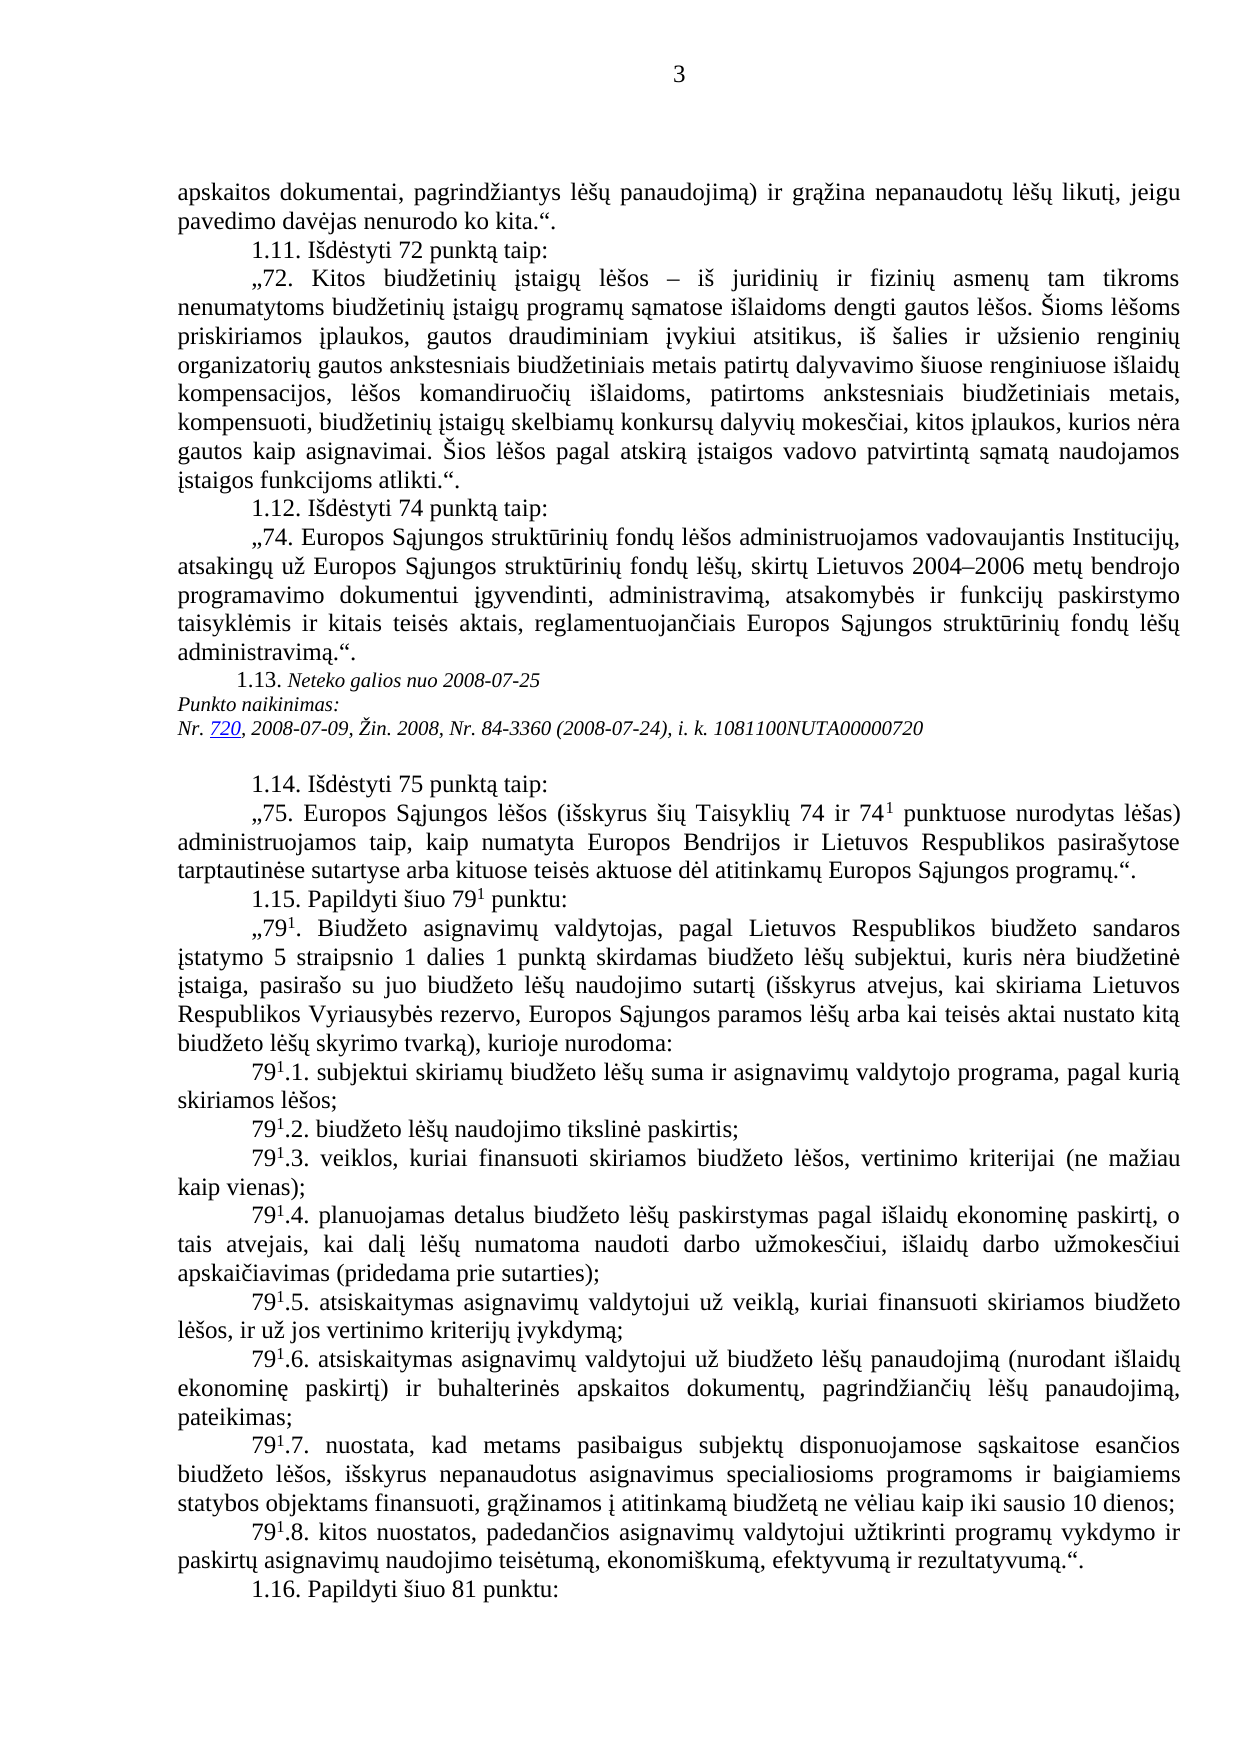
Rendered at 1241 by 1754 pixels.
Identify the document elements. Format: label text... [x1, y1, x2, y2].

text 791.7. nuostata, kad metams pasibaigus subjektų disponuojamose sąskaitose esančios biudžeto lėšos, išskyrus nepanaudotus asignavimus specialiosioms programoms ir baigiamiems statybos objektams finansuoti, grąžinamos į atitinkamą biudžetą ne vėliau kaip iki sausio 10 dienos; [177, 1430, 1181, 1517]
text 1.15. Papildyti šiuo 791 punktu: [177, 884, 1181, 913]
text 1.13. Neteko galios nuo 2008-07-25 [177, 666, 1181, 692]
text apskaitos dokumentai, pagrindžiantys lėšų panaudojimą) ir grąžina nepanaudotų lėšų likutį, jeigu pavedimo davėjas nenurodo ko kita.“. [177, 177, 1181, 235]
text 791.1. subjektui skiriamų biudžeto lėšų suma ir asignavimų valdytojo programa, pagal kurią skiriamos lėšos; [177, 1057, 1181, 1114]
text 1.14. Išdėstyti 75 punktą taip: [177, 769, 1181, 798]
text 1.12. Išdėstyti 74 punktą taip: [177, 493, 1181, 522]
text „72. Kitos biudžetinių įstaigų lėšos – iš juridinių ir fizinių asmenų tam tikroms nenumatytoms biudžetinių įstaigų programų sąmatose išlaidoms dengti gautos lėšos. Šioms lėšoms priskiriamos įplaukos, gautos draudiminiam įvykiui atsitikus, iš šalies ir užsienio renginių organizatorių gautos ankstesniais biudžetiniais metais patirtų dalyvavimo šiuose renginiuose išlaidų kompensacijos, lėšos komandiruočių išlaidoms, patirtoms ankstesniais biudžetiniais metais, kompensuoti, biudžetinių įstaigų skelbiamų konkursų dalyvių mokesčiai, kitos įplaukos, kurios nėra gautos kaip asignavimai. Šios lėšos pagal atskirą įstaigos vadovo patvirtintą sąmatą naudojamos įstaigos funkcijoms atlikti.“. [177, 263, 1181, 493]
text 1.16. Papildyti šiuo 81 punktu: [177, 1574, 1181, 1603]
text 791.3. veiklos, kuriai finansuoti skiriamos biudžeto lėšos, vertinimo kriterijai (ne mažiau kaip vienas); [177, 1143, 1181, 1200]
text „74. Europos Sąjungos struktūrinių fondų lėšos administruojamos vadovaujantis Institucijų, atsakingų už Europos Sąjungos struktūrinių fondų lėšų, skirtų Lietuvos 2004–2006 metų bendrojo programavimo dokumentui įgyvendinti, administravimą, atsakomybės ir funkcijų paskirstymo taisyklėmis ir kitais teisės aktais, reglamentuojančiais Europos Sąjungos struktūrinių fondų lėšų administravimą.“. [177, 522, 1181, 666]
text 791.2. biudžeto lėšų naudojimo tikslinė paskirtis; [177, 1114, 1181, 1143]
text 791.8. kitos nuostatos, padedančios asignavimų valdytojui užtikrinti programų vykdymo ir paskirtų asignavimų naudojimo teisėtumą, ekonomiškumą, efektyvumą ir rezultatyvumą.“. [177, 1517, 1181, 1574]
text 791.4. planuojamas detalus biudžeto lėšų paskirstymas pagal išlaidų ekonominę paskirtį, o tais atvejais, kai dalį lėšų numatoma naudoti darbo užmokesčiui, išlaidų darbo užmokesčiui apskaičiavimas (pridedama prie sutarties); [177, 1200, 1181, 1287]
text 1.11. Išdėstyti 72 punktą taip: [177, 235, 1181, 263]
text 791.6. atsiskaitymas asignavimų valdytojui už biudžeto lėšų panaudojimą (nurodant išlaidų ekonominę paskirtį) ir buhalterinės apskaitos dokumentų, pagrindžiančių lėšų panaudojimą, pateikimas; [177, 1344, 1181, 1430]
text „75. Europos Sąjungos lėšos (išskyrus šių Taisyklių 74 ir 741 punktuose nurodytas lėšas) administruojamos taip, kaip numatyta Europos Bendrijos ir Lietuvos Respublikos pasirašytose tarptautinėse sutartyse arba kituose teisės aktuose dėl atitinkamų Europos Sąjungos programų.“. [177, 798, 1181, 884]
text Nr. 720, 2008-07-09, Žin. 2008, Nr. 84-3360 (2008-07-24), i. k. 1081100NUTA00000720 [177, 716, 1181, 740]
text 791.5. atsiskaitymas asignavimų valdytojui už veiklą, kuriai finansuoti skiriamos biudžeto lėšos, ir už jos vertinimo kriterijų įvykdymą; [177, 1287, 1181, 1344]
text „791. Biudžeto asignavimų valdytojas, pagal Lietuvos Respublikos biudžeto sandaros įstatymo 5 straipsnio 1 dalies 1 punktą skirdamas biudžeto lėšų subjektui, kuris nėra biudžetinė įstaiga, pasirašo su juo biudžeto lėšų naudojimo sutartį (išskyrus atvejus, kai skiriama Lietuvos Respublikos Vyriausybės rezervo, Europos Sąjungos paramos lėšų arba kai teisės aktai nustato kitą biudžeto lėšų skyrimo tvarką), kurioje nurodoma: [177, 913, 1181, 1057]
text Punkto naikinimas: [177, 692, 1181, 716]
